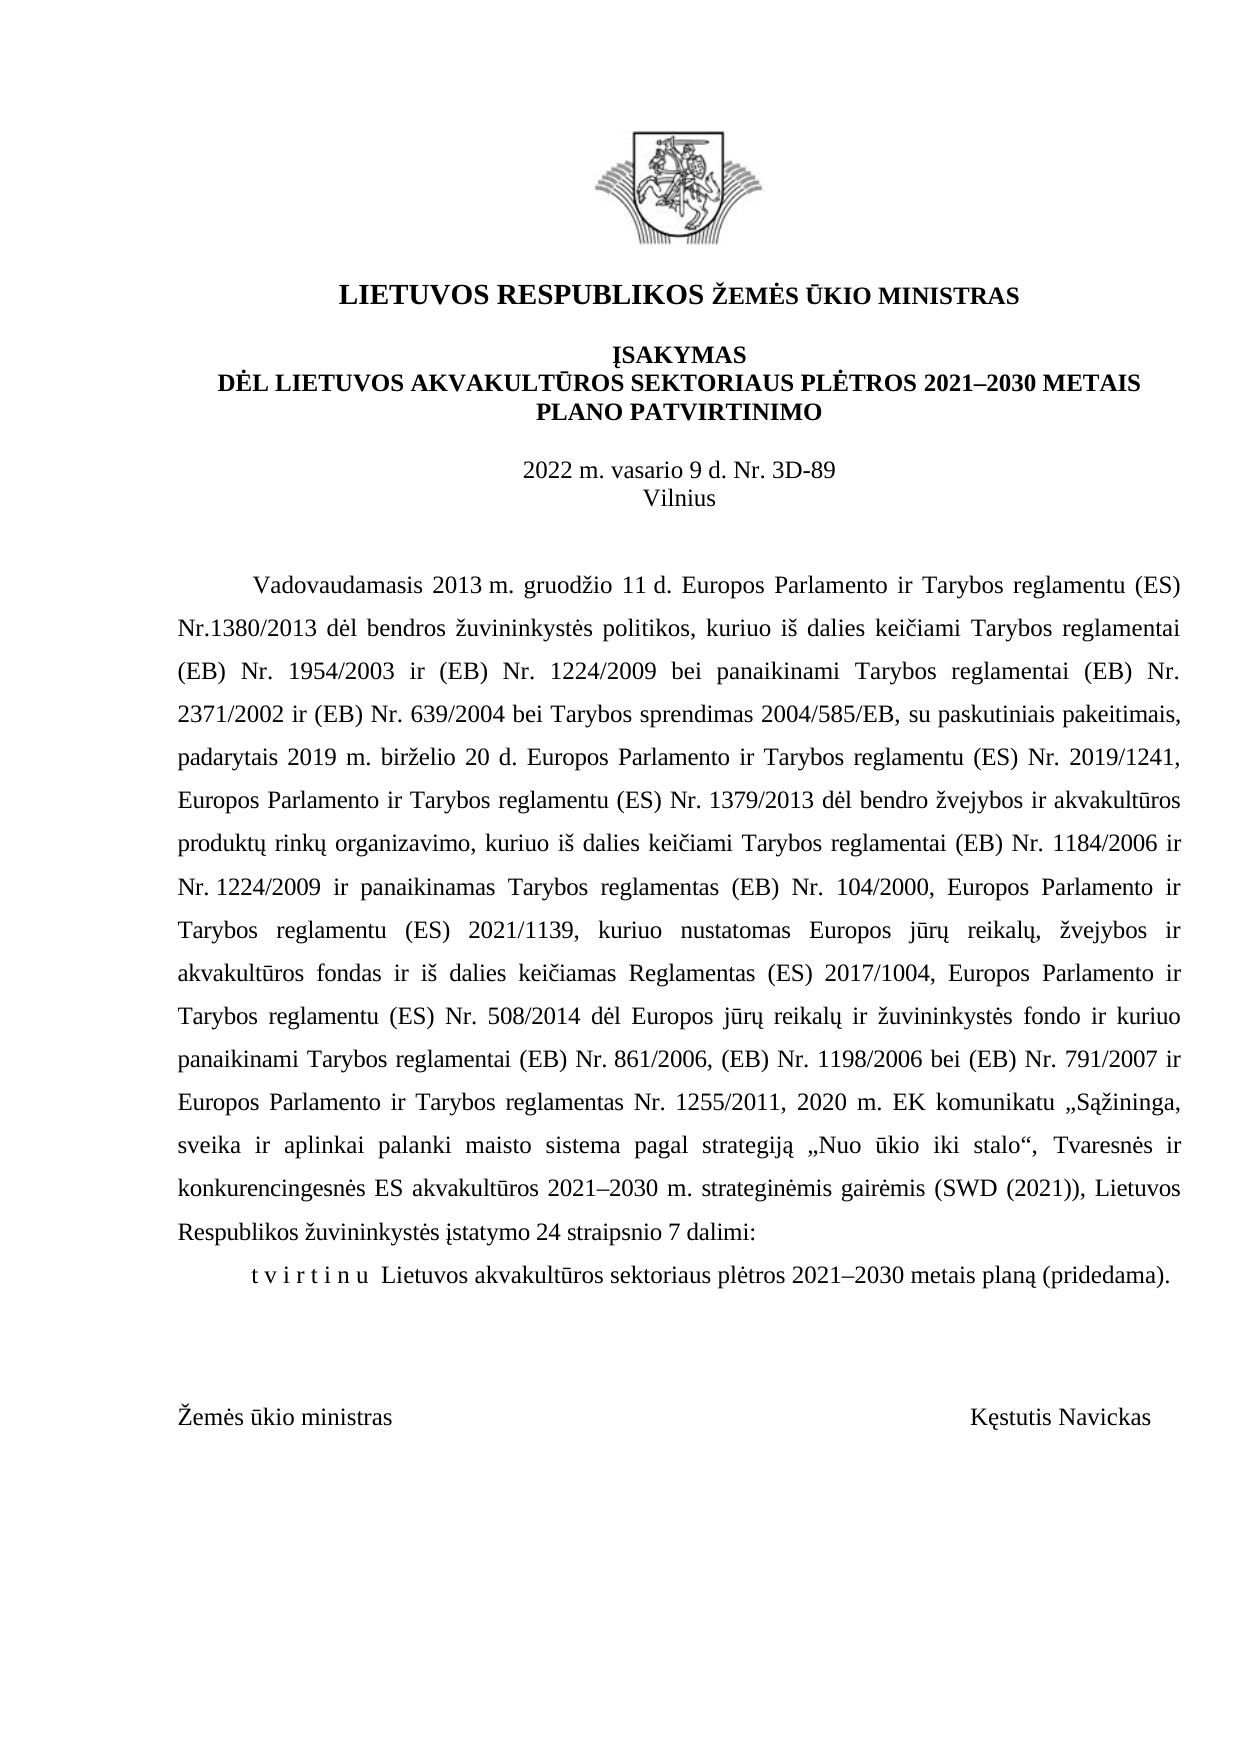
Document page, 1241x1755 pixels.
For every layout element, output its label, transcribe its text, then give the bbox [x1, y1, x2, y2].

text 2022 m. vasario 9 d. Nr. 3D-89 [177, 455, 1181, 483]
text Žemės ūkio ministras Kęstutis Navickas [177, 1402, 1181, 1431]
text Dėl Lietuvos AKVAKULTŪROS SEKTORIAUS PLĖTROS 2021–2030 METAIS PLANO patvirtinimo [177, 368, 1181, 426]
text ĮSAKYMAS [177, 340, 1181, 368]
text Vilnius [177, 483, 1181, 512]
text t v i r t i n u Lietuvos akvakultūros sektoriaus plėtros 2021–2030 metais planą (pridedama). [177, 1260, 1181, 1288]
text LIETUVOS RESPUBLIKOS ŽEMĖS ŪKIO MINISTRAS [177, 277, 1181, 311]
text Vadovaudamasis 2013 m. gruodžio 11 d. Europos Parlamento ir Tarybos reglamentu (ES) Nr.1380/2013 dėl bendros žuvininkystės politikos, kuriuo iš dalies keičiami Tarybos reglamentai (EB) Nr. 1954/2003 ir (EB) Nr. 1224/2009 bei panaikinami Tarybos reglamentai (EB) Nr. 2371/2002 ir (EB) Nr. 639/2004 bei Tarybos sprendimas 2004/585/EB, su paskutiniais pakeitimais, padarytais 2019 m. birželio 20 d. Europos Parlamento ir Tarybos reglamentu (ES) Nr. 2019/1241, Europos Parlamento ir Tarybos reglamentu (ES) Nr. 1379/2013 dėl bendro žvejybos ir akvakultūros produktų rinkų organizavimo, kuriuo iš dalies keičiami Tarybos reglamentai (EB) Nr. 1184/2006 ir Nr. 1224/2009 ir panaikinamas Tarybos reglamentas (EB) Nr. 104/2000, Europos Parlamento ir Tarybos reglamentu (ES) 2021/1139, kuriuo nustatomas Europos jūrų reikalų, žvejybos ir akvakultūros fondas ir iš dalies keičiamas Reglamentas (ES) 2017/1004, Europos Parlamento ir Tarybos reglamentu (ES) Nr. 508/2014 dėl Europos jūrų reikalų ir žuvininkystės fondo ir kuriuo panaikinami Tarybos reglamentai (EB) Nr. 861/2006, (EB) Nr. 1198/2006 bei (EB) Nr. 791/2007 ir Europos Parlamento ir Tarybos reglamentas Nr. 1255/2011, 2020 m. EK komunikatu „Sąžininga, sveika ir aplinkai palanki maisto sistema pagal strategiją „Nuo ūkio iki stalo“, Tvaresnės ir konkurencingesnės ES akvakultūros 2021–2030 m. strateginėmis gairėmis (SWD (2021)), Lietuvos Respublikos žuvininkystės įstatymo 24 straipsnio 7 dalimi: [177, 570, 1181, 1245]
